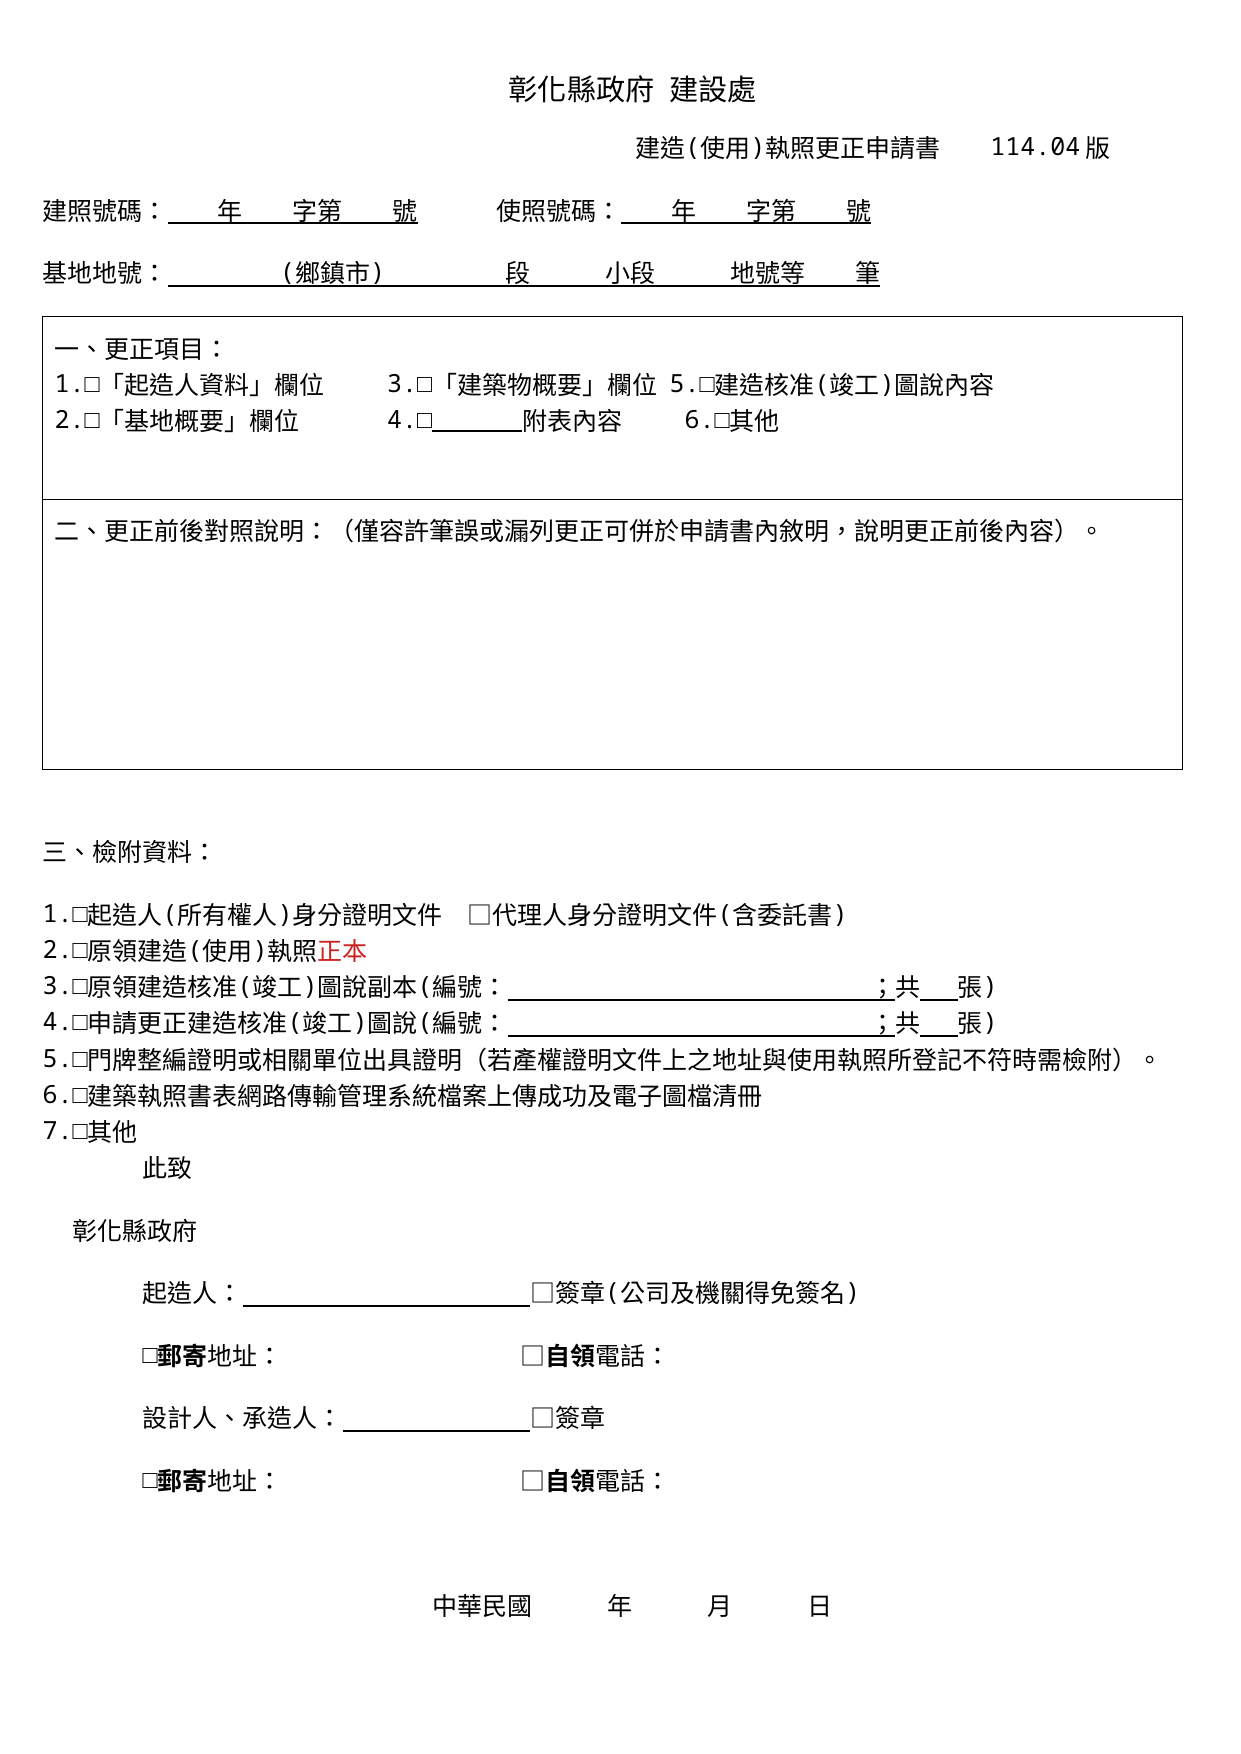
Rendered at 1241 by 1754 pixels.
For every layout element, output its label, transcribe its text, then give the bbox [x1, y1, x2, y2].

text 6.□建築執照書表網路傳輸管理系統檔案上傳成功及電子圖檔清冊 [42, 1076, 1222, 1113]
text 彰化縣政府 建設處 [42, 66, 1222, 129]
table_header 一、更正項目： 1.□「起造人資料」欄位 3.□「建築物概要」欄位 5.□建造核准(竣工)圖說內容 2.□「基地概要」欄位 4.□ 附表內容 6.□其他 [43, 317, 1182, 499]
text 建照號碼： 年 字第 號 使照號碼： 年 字第 號 [42, 191, 1222, 254]
text 7.□其他 [42, 1113, 1222, 1149]
text 3.□原領建造核准(竣工)圖說副本(編號： ；共 張) [42, 968, 1222, 1004]
text 設計人、承造人： □簽章 [92, 1399, 1222, 1461]
text 4.□申請更正建造核准(竣工)圖說(編號： ；共 張) [42, 1004, 1222, 1040]
text 起造人： □簽章(公司及機關得免簽名) [92, 1274, 1222, 1336]
text 彰化縣政府 [42, 1211, 1222, 1274]
text 5.□門牌整編證明或相關單位出具證明（若產權證明文件上之地址與使用執照所登記不符時需檢附）。 [42, 1040, 1222, 1076]
text 此致 [142, 1149, 1222, 1211]
text 三、檢附資料： [42, 833, 1222, 895]
text □郵寄地址： □自領電話： [142, 1336, 1222, 1399]
text 2.□原領建造(使用)執照正本 [42, 931, 1222, 968]
text 建造(使用)執照更正申請書 114.04版 [42, 129, 1110, 191]
text 基地地號： (鄉鎮市) 段 小段 地號等 筆 [42, 254, 1222, 316]
text 中華民國 年 月 日 [142, 1586, 1122, 1649]
text 1.□起造人(所有權人)身分證明文件 □代理人身分證明文件(含委託書) [42, 895, 1222, 931]
table_cell 二、更正前後對照說明：（僅容許筆誤或漏列更正可併於申請書內敘明，說明更正前後內容）。 [43, 500, 1182, 769]
text □郵寄地址： □自領電話： [142, 1461, 1222, 1524]
